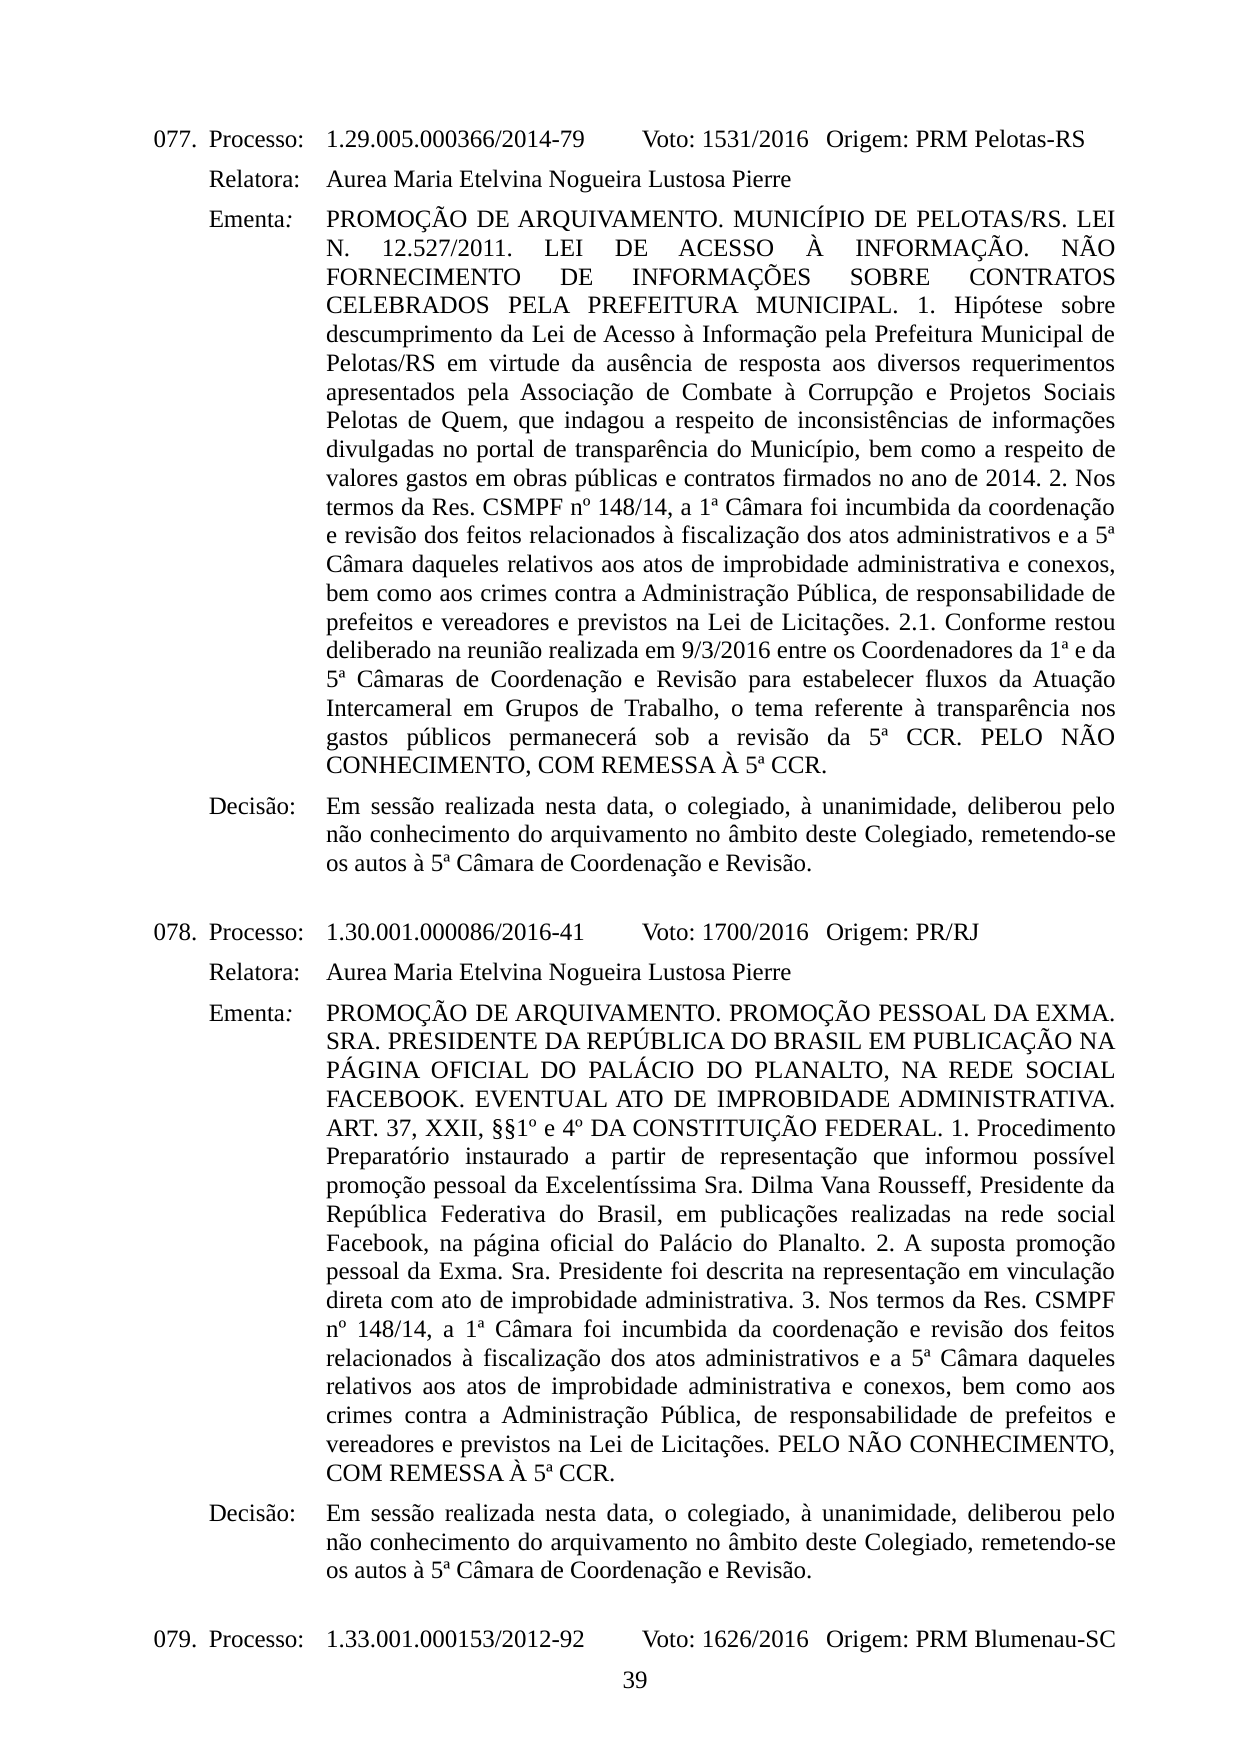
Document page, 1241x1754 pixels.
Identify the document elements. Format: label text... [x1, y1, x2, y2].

table_cell [148, 158, 203, 198]
table_header Voto: 1626/2016 [636, 1619, 820, 1659]
table_cell Decisão: [203, 1492, 320, 1590]
table_cell Ementa: [203, 992, 320, 1492]
table_header 1.33.001.000153/2012-92 [320, 1619, 636, 1659]
table_header Origem: PRM Pelotas-RS [820, 118, 1122, 158]
table_cell [148, 992, 203, 1492]
table_cell Em sessão realizada nesta data, o colegiado, à unanimidade, deliberou pelo não conhecimento do arquivamento no âmbito deste Colegiado, remetendo-se os autos à 5ª Câmara de Coordenação e Revisão. [320, 1492, 1122, 1590]
table_cell Ementa: [203, 199, 320, 785]
table_header 079. [148, 1619, 203, 1659]
table_cell [148, 785, 203, 883]
table_header Voto: 1700/2016 [636, 911, 820, 952]
table_cell PROMOÇÃO DE ARQUIVAMENTO. MUNICÍPIO DE PELOTAS/RS. LEI N. 12.527/2011. LEI DE ACESSO À INFORMAÇÃO. NÃO FORNECIMENTO DE INFORMAÇÕES SOBRE CONTRATOS CELEBRADOS PELA PREFEITURA MUNICIPAL. 1. Hipótese sobre descumprimento da Lei de Acesso à Informação pela Prefeitura Municipal de Pelotas/RS em virtude da ausência de resposta aos diversos requerimentos apresentados pela Associação de Combate à Corrupção e Projetos Sociais Pelotas de Quem, que indagou a respeito de inconsistências de informações divulgadas no portal de transparência do Município, bem como a respeito de valores gastos em obras públicas e contratos firmados no ano de 2014. 2. Nos termos da Res. CSMPF nº 148/14, a 1ª Câmara foi incumbida da coordenação e revisão dos feitos relacionados à fiscalização dos atos administrativos e a 5ª Câmara daqueles relativos aos atos de improbidade administrativa e conexos, bem como aos crimes contra a Administração Pública, de responsabilidade de prefeitos e vereadores e previstos na Lei de Licitações. 2.1. Conforme restou deliberado na reunião realizada em 9/3/2016 entre os Coordenadores da 1ª e da 5ª Câmaras de Coordenação e Revisão para estabelecer fluxos da Atuação Intercameral em Grupos de Trabalho, o tema referente à transparência nos gastos públicos permanecerá sob a revisão da 5ª CCR. PELO NÃO CONHECIMENTO, COM REMESSA À 5ª CCR. [320, 199, 1122, 785]
table_cell Relatora: [203, 952, 320, 992]
table_cell Relatora: [203, 158, 320, 198]
table_header 1.29.005.000366/2014-79 [320, 118, 636, 158]
table_cell PROMOÇÃO DE ARQUIVAMENTO. PROMOÇÃO PESSOAL DA EXMA. SRA. PRESIDENTE DA REPÚBLICA DO BRASIL EM PUBLICAÇÃO NA PÁGINA OFICIAL DO PALÁCIO DO PLANALTO, NA REDE SOCIAL FACEBOOK. EVENTUAL ATO DE IMPROBIDADE ADMINISTRATIVA. ART. 37, XXII, §§1º e 4º DA CONSTITUIÇÃO FEDERAL. 1. Procedimento Preparatório instaurado a partir de representação que informou possível promoção pessoal da Excelentíssima Sra. Dilma Vana Rousseff, Presidente da República Federativa do Brasil, em publicações realizadas na rede social Facebook, na página oficial do Palácio do Planalto. 2. A suposta promoção pessoal da Exma. Sra. Presidente foi descrita na representação em vinculação direta com ato de improbidade administrativa. 3. Nos termos da Res. CSMPF nº 148/14, a 1ª Câmara foi incumbida da coordenação e revisão dos feitos relacionados à fiscalização dos atos administrativos e a 5ª Câmara daqueles relativos aos atos de improbidade administrativa e conexos, bem como aos crimes contra a Administração Pública, de responsabilidade de prefeitos e vereadores e previstos na Lei de Licitações. PELO NÃO CONHECIMENTO, COM REMESSA À 5ª CCR. [320, 992, 1122, 1492]
table_header 077. [148, 118, 203, 158]
table_header 1.30.001.000086/2016-41 [320, 911, 636, 952]
table_cell [148, 199, 203, 785]
table_cell Aurea Maria Etelvina Nogueira Lustosa Pierre [320, 158, 1122, 198]
table_cell [148, 952, 203, 992]
table_header Voto: 1531/2016 [636, 118, 820, 158]
table_header 078. [148, 911, 203, 952]
table_header Processo: [203, 911, 320, 952]
table_cell Decisão: [203, 785, 320, 883]
table_cell Aurea Maria Etelvina Nogueira Lustosa Pierre [320, 952, 1122, 992]
table_header Processo: [203, 1619, 320, 1659]
table_cell [148, 1492, 203, 1590]
table_header Origem: PRM Blumenau-SC [820, 1619, 1122, 1659]
table_header Origem: PR/RJ [820, 911, 1122, 952]
table_cell Em sessão realizada nesta data, o colegiado, à unanimidade, deliberou pelo não conhecimento do arquivamento no âmbito deste Colegiado, remetendo-se os autos à 5ª Câmara de Coordenação e Revisão. [320, 785, 1122, 883]
table_header Processo: [203, 118, 320, 158]
